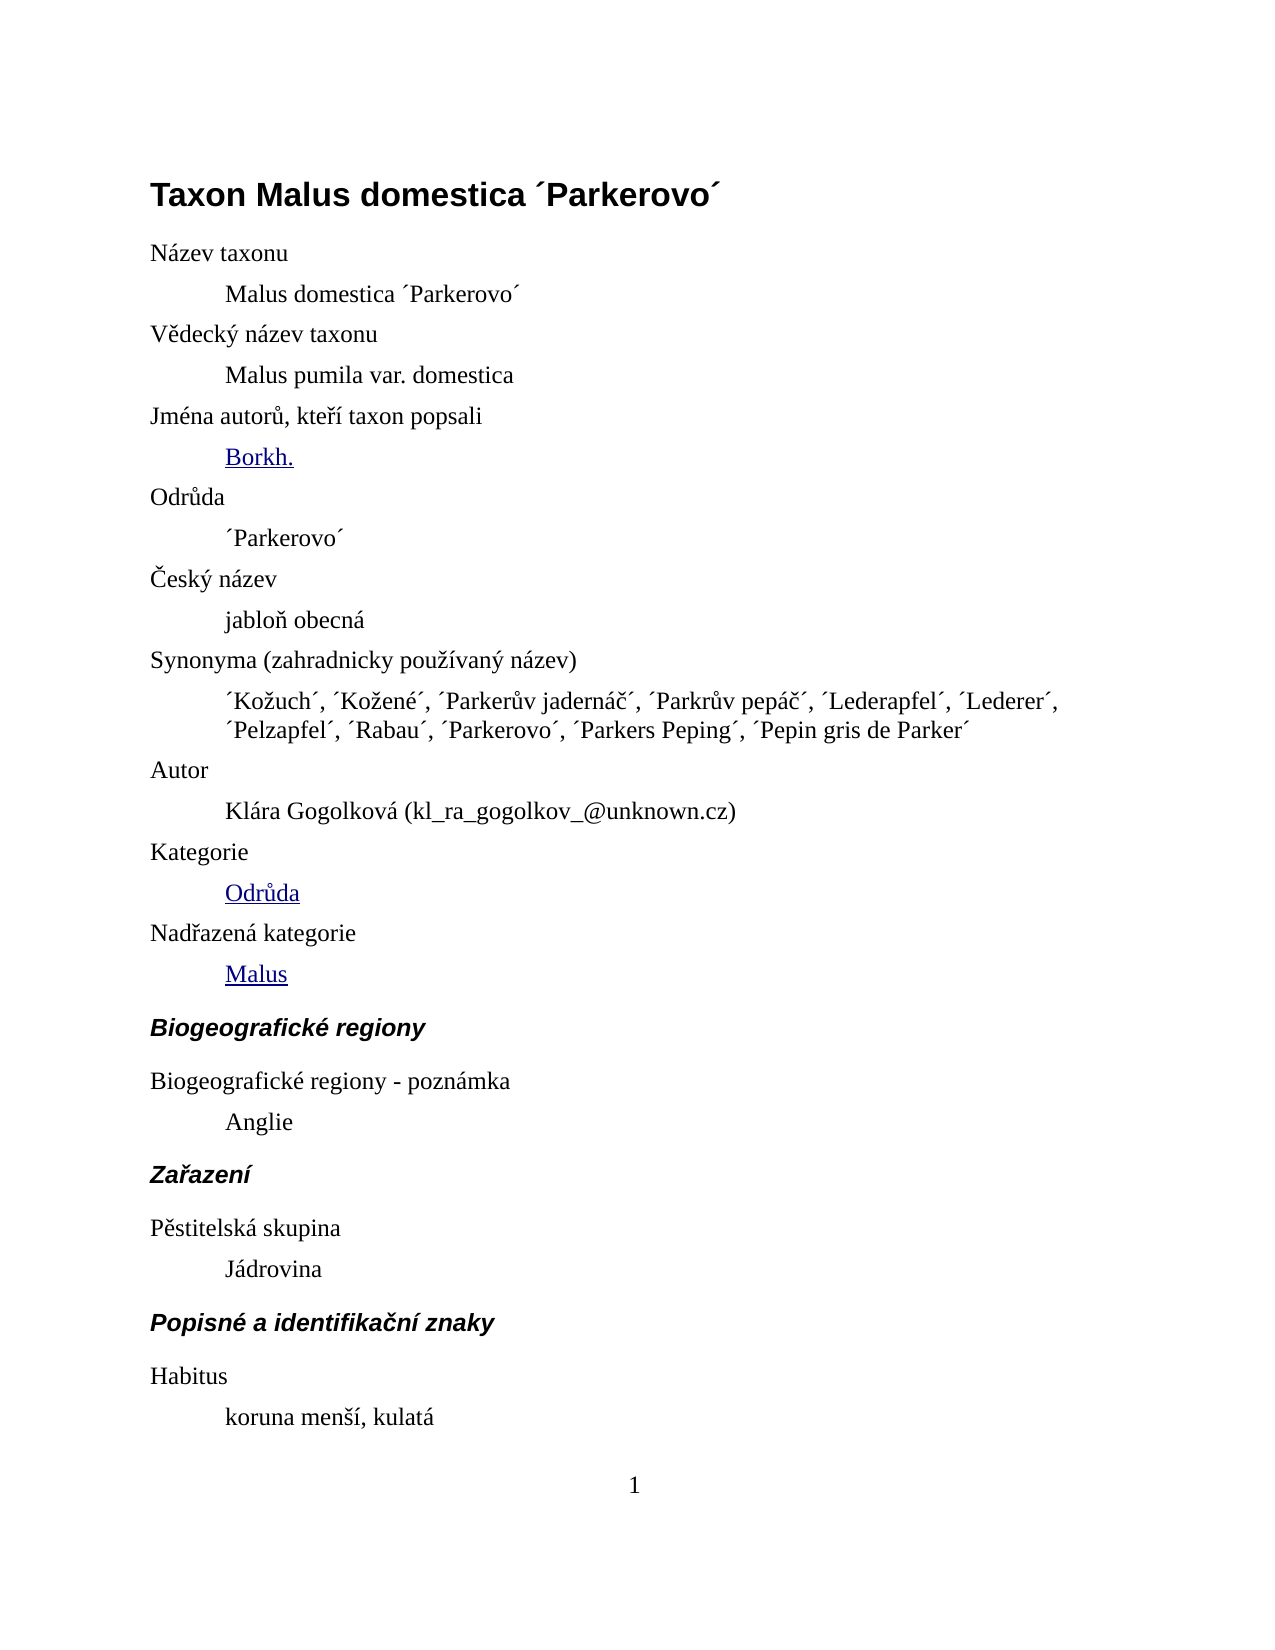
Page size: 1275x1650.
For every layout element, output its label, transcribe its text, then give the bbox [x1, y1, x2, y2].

text Jména autorů, kteří taxon popsali [150, 401, 1125, 430]
text koruna menší, kulatá [225, 1402, 1125, 1431]
text Biogeografické regiony - poznámka [150, 1066, 1125, 1095]
text Název taxonu [150, 238, 1125, 267]
text Anglie [225, 1107, 1125, 1136]
text Synonyma (zahradnicky používaný název) [150, 645, 1125, 674]
text Malus [225, 959, 1125, 988]
text Český název [150, 564, 1125, 593]
text Nadřazená kategorie [150, 918, 1125, 947]
text ´Parkerovo´ [225, 523, 1125, 552]
subtitle Popisné a identifikační znaky [150, 1308, 1125, 1337]
subtitle Taxon Malus domestica ´Parkerovo´ [150, 175, 1125, 214]
text Jádrovina [225, 1254, 1125, 1283]
text Autor [150, 756, 1125, 784]
text Malus domestica ´Parkerovo´ [225, 279, 1125, 308]
text Habitus [150, 1361, 1125, 1390]
text Kategorie [150, 837, 1125, 866]
text Malus pumila var. domestica [225, 360, 1125, 389]
text Pěstitelská skupina [150, 1213, 1125, 1242]
text Odrůda [150, 482, 1125, 511]
subtitle Zařazení [150, 1161, 1125, 1189]
text Vědecký název taxonu [150, 319, 1125, 348]
subtitle Biogeografické regiony [150, 1013, 1125, 1042]
text ´Kožuch´, ´Kožené´, ´Parkerův jadernáč´, ´Parkrův pepáč´, ´Lederapfel´, ´Lederer´, ´Pelzapfel´, ´Rabau´, ´Parkerovo´, ´Parkers Peping´, ´Pepin gris de Parker´ [225, 686, 1125, 744]
text Odrůda [225, 878, 1125, 907]
text Klára Gogolková (kl_ra_gogolkov_@unknown.cz) [225, 796, 1125, 825]
text jabloň obecná [225, 605, 1125, 633]
text Borkh. [225, 442, 1125, 471]
